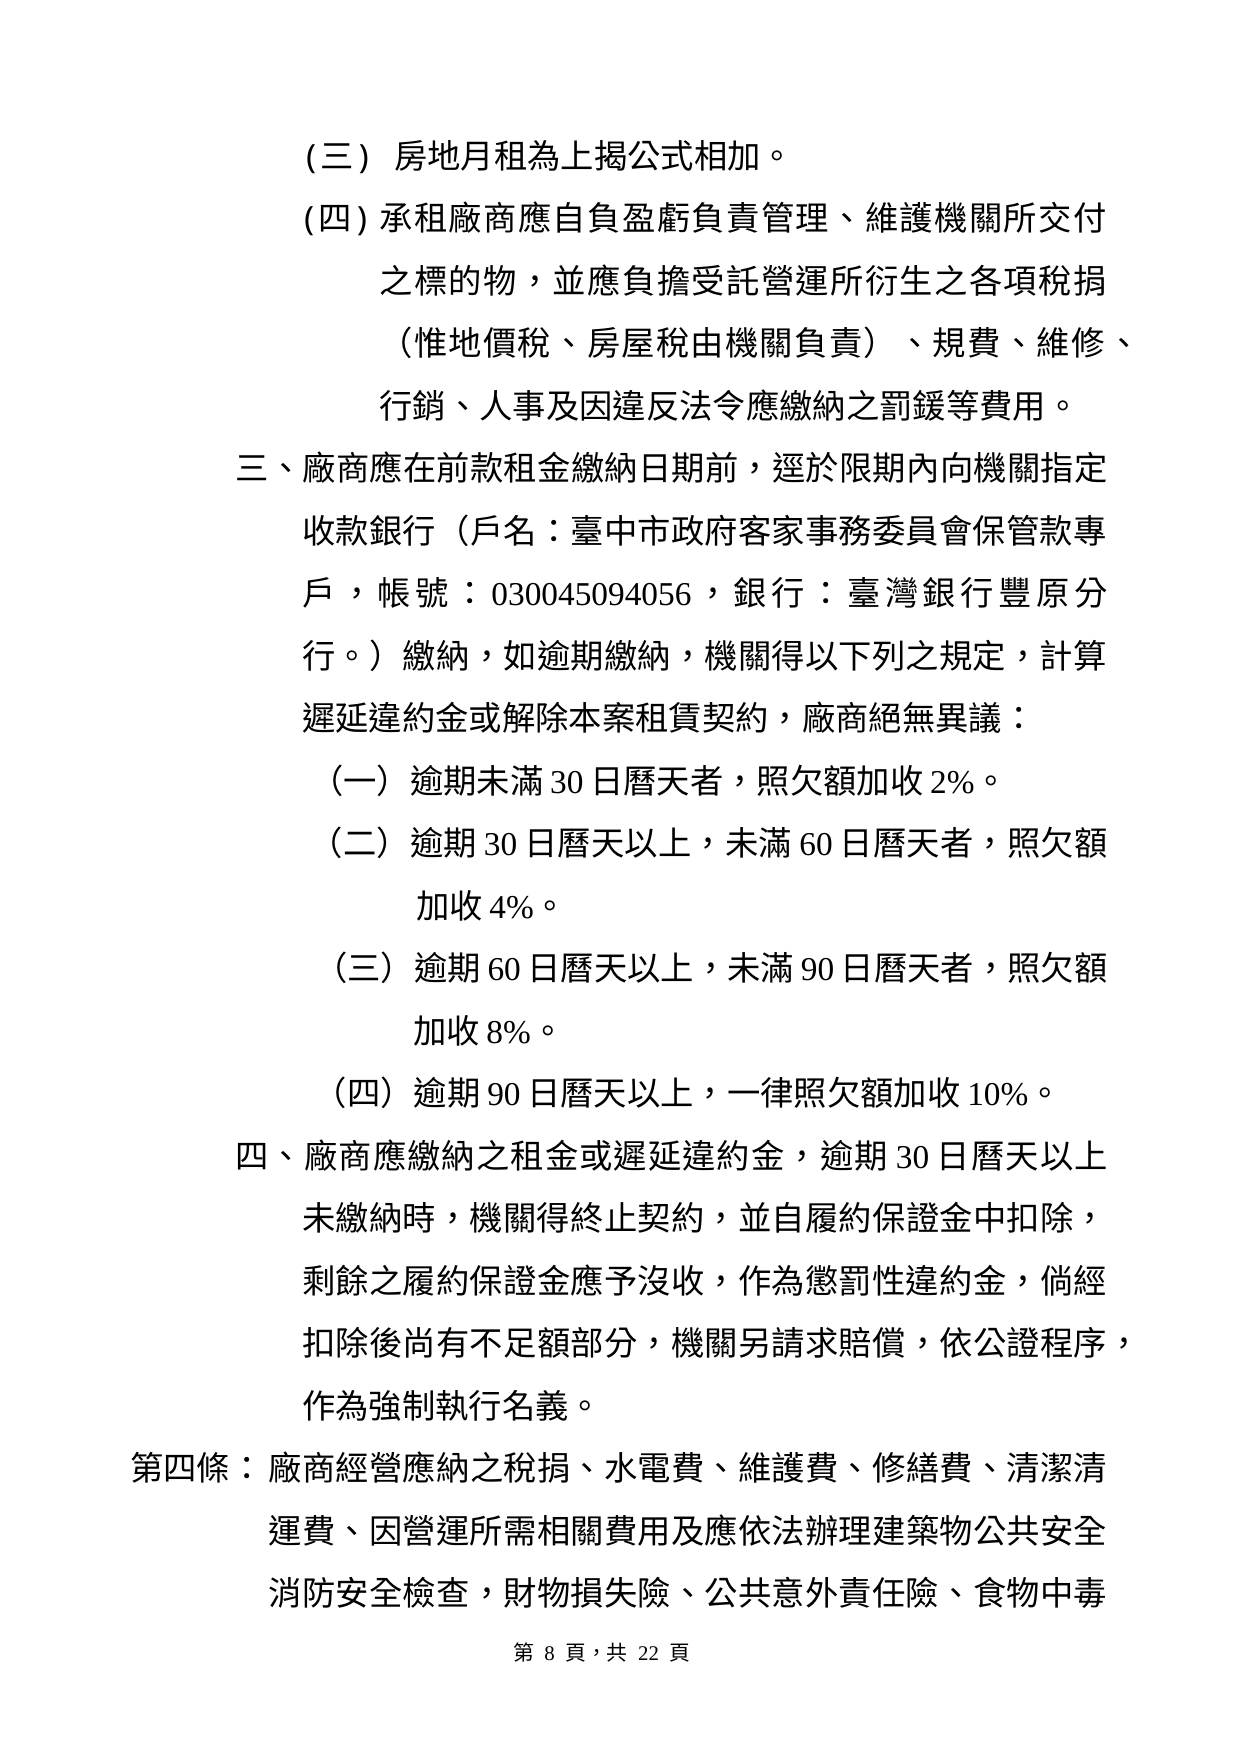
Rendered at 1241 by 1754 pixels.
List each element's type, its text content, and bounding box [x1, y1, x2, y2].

text 三、廠商應在前款租金繳納日期前，逕於限期內向機關指定收款銀行（戶名：臺中市政府客家事務委員會保管款專戶，帳號：030045094056，銀行：臺灣銀行豐原分行。）繳納，如逾期繳納，機關得以下列之規定，計算遲延違約金或解除本案租賃契約，廠商絕無異議： [235, 425, 1107, 737]
text （四）逾期90日曆天以上，一律照欠額加收10%。 [314, 1050, 1107, 1112]
text （一）逾期未滿30日曆天者，照欠額加收2%。 [310, 737, 1107, 800]
text 第四條： 廠商經營應納之稅捐、水電費、維護費、修繕費、清潔清運費、因營運所需相關費用及應依法辦理建築物公共安全、消防安全檢查，財物損失險、公共意外責任險、食物中毒險等均由廠商負擔。 [130, 1425, 1107, 1612]
text (三) 房地月租為上揭公式相加。 [281, 112, 1107, 175]
text (四) 承租廠商應自負盈虧負責管理、維護機關所交付之標的物，並應負擔受託營運所衍生之各項稅捐（惟地價稅、房屋稅由機關負責）、規費、維修、行銷、人事及因違反法令應繳納之罰鍰等費用。 [279, 175, 1107, 425]
text 四、廠商應繳納之租金或遲延違約金，逾期30日曆天以上未繳納時，機關得終止契約，並自履約保證金中扣除，剩餘之履約保證金應予沒收，作為懲罰性違約金，倘經扣除後尚有不足額部分，機關另請求賠償，依公證程序，作為強制執行名義。 [235, 1112, 1107, 1425]
text （二）逾期30日曆天以上，未滿60日曆天者，照欠額加收4%。 [309, 800, 1107, 925]
text （三）逾期60日曆天以上，未滿90日曆天者，照欠額加收8%。 [314, 925, 1107, 1050]
